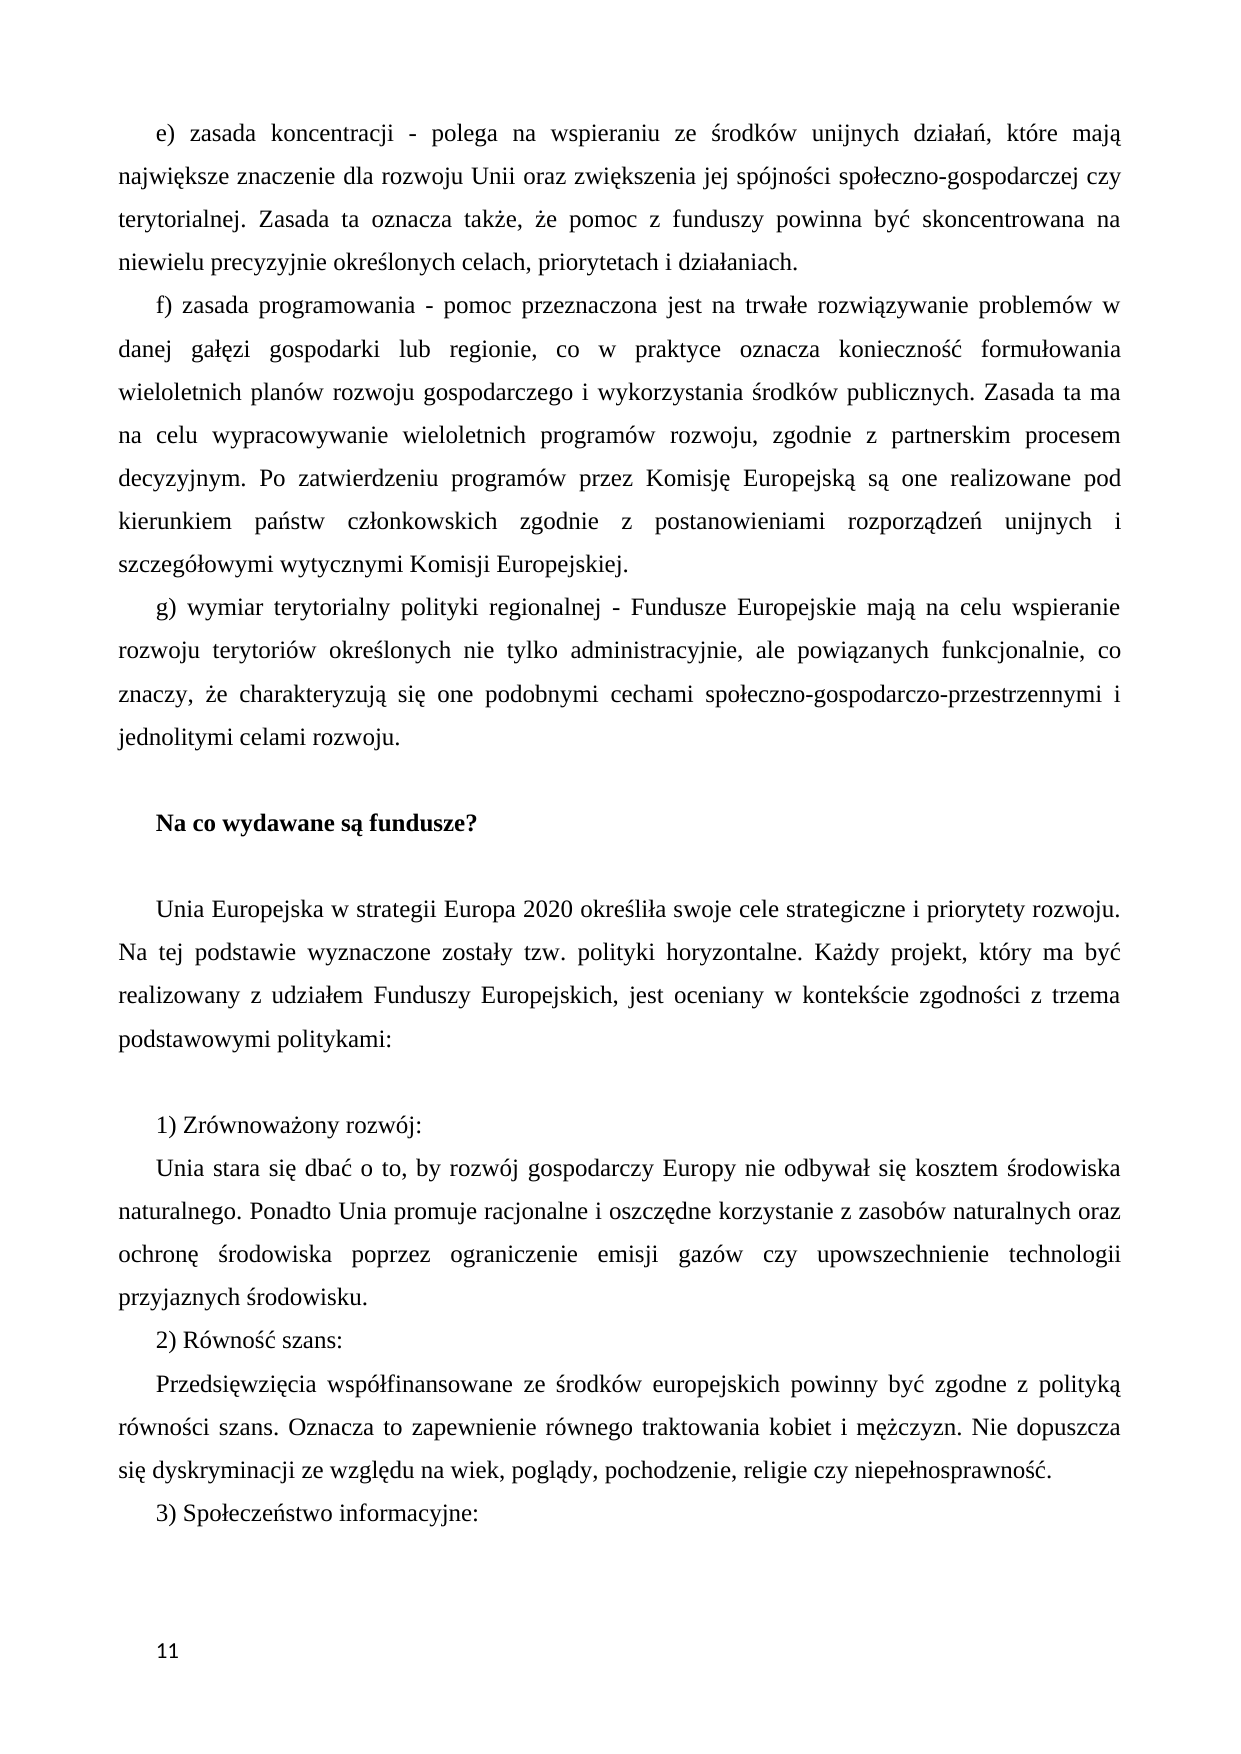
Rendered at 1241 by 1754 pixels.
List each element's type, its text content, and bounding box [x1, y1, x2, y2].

text Przedsięwzięcia współfinansowane ze środków europejskich powinny być zgodne z polityką równości szans. Oznacza to zapewnienie równego traktowania kobiet i mężczyzn. Nie dopuszcza się dyskryminacji ze względu na wiek, poglądy, pochodzenie, religie czy niepełnosprawność. [118, 1369, 1122, 1484]
text f) zasada programowania - pomoc przeznaczona jest na trwałe rozwiązywanie problemów w danej gałęzi gospodarki lub regionie, co w praktyce oznacza konieczność formułowania wieloletnich planów rozwoju gospodarczego i wykorzystania środków publicznych. Zasada ta ma na celu wypracowywanie wieloletnich programów rozwoju, zgodnie z partnerskim procesem decyzyjnym. Po zatwierdzeniu programów przez Komisję Europejską są one realizowane pod kierunkiem państw członkowskich zgodnie z postanowieniami rozporządzeń unijnych i szczegółowymi wytycznymi Komisji Europejskiej. [118, 291, 1122, 578]
text Unia stara się dbać o to, by rozwój gospodarczy Europy nie odbywał się kosztem środowiska naturalnego. Ponadto Unia promuje racjonalne i oszczędne korzystanie z zasobów naturalnych oraz ochronę środowiska poprzez ograniczenie emisji gazów czy upowszechnienie technologii przyjaznych środowisku. [118, 1153, 1122, 1311]
text Na co wydawane są fundusze? [118, 808, 1122, 837]
text Unia Europejska w strategii Europa 2020 określiła swoje cele strategiczne i priorytety rozwoju. Na tej podstawie wyznaczone zostały tzw. polityki horyzontalne. Każdy projekt, który ma być realizowany z udziałem Funduszy Europejskich, jest oceniany w kontekście zgodności z trzema podstawowymi politykami: [118, 894, 1122, 1052]
text 1) Zrównoważony rozwój: [118, 1110, 1122, 1139]
text 2) Równość szans: [118, 1326, 1122, 1354]
text 3) Społeczeństwo informacyjne: [118, 1498, 1122, 1527]
text g) wymiar terytorialny polityki regionalnej - Fundusze Europejskie mają na celu wspieranie rozwoju terytoriów określonych nie tylko administracyjnie, ale powiązanych funkcjonalnie, co znaczy, że charakteryzują się one podobnymi cechami społeczno-gospodarczo-przestrzennymi i jednolitymi celami rozwoju. [118, 592, 1122, 751]
text e) zasada koncentracji - polega na wspieraniu ze środków unijnych działań, które mają największe znaczenie dla rozwoju Unii oraz zwiększenia jej spójności społeczno-gospodarczej czy terytorialnej. Zasada ta oznacza także, że pomoc z funduszy powinna być skoncentrowana na niewielu precyzyjnie określonych celach, priorytetach i działaniach. [118, 118, 1122, 276]
